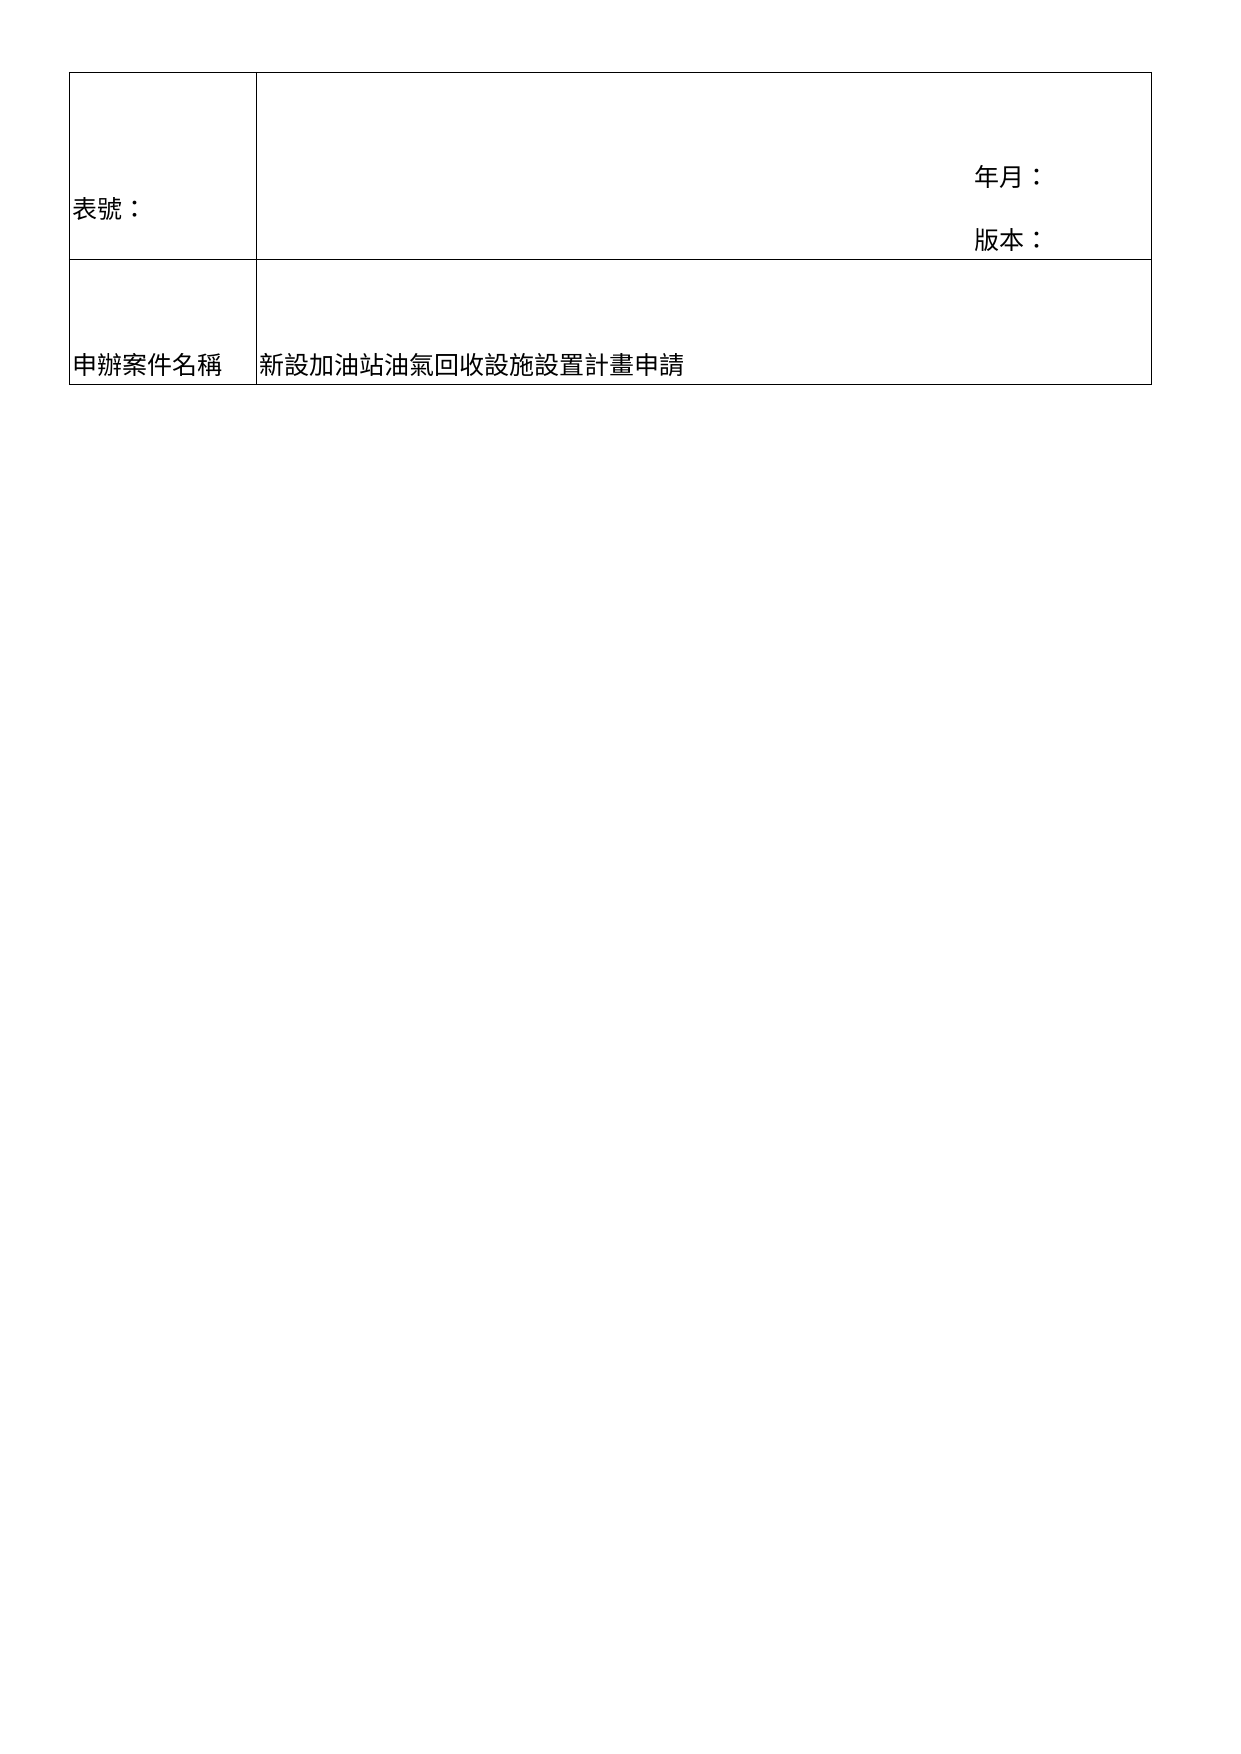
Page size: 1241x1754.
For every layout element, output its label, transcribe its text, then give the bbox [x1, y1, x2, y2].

table_header 年月： 版本： [257, 73, 1151, 259]
table_header 表號： [70, 73, 256, 259]
table_cell 申辦案件名稱 [70, 260, 256, 384]
table_cell 新設加油站油氣回收設施設置計畫申請 [257, 260, 1151, 384]
